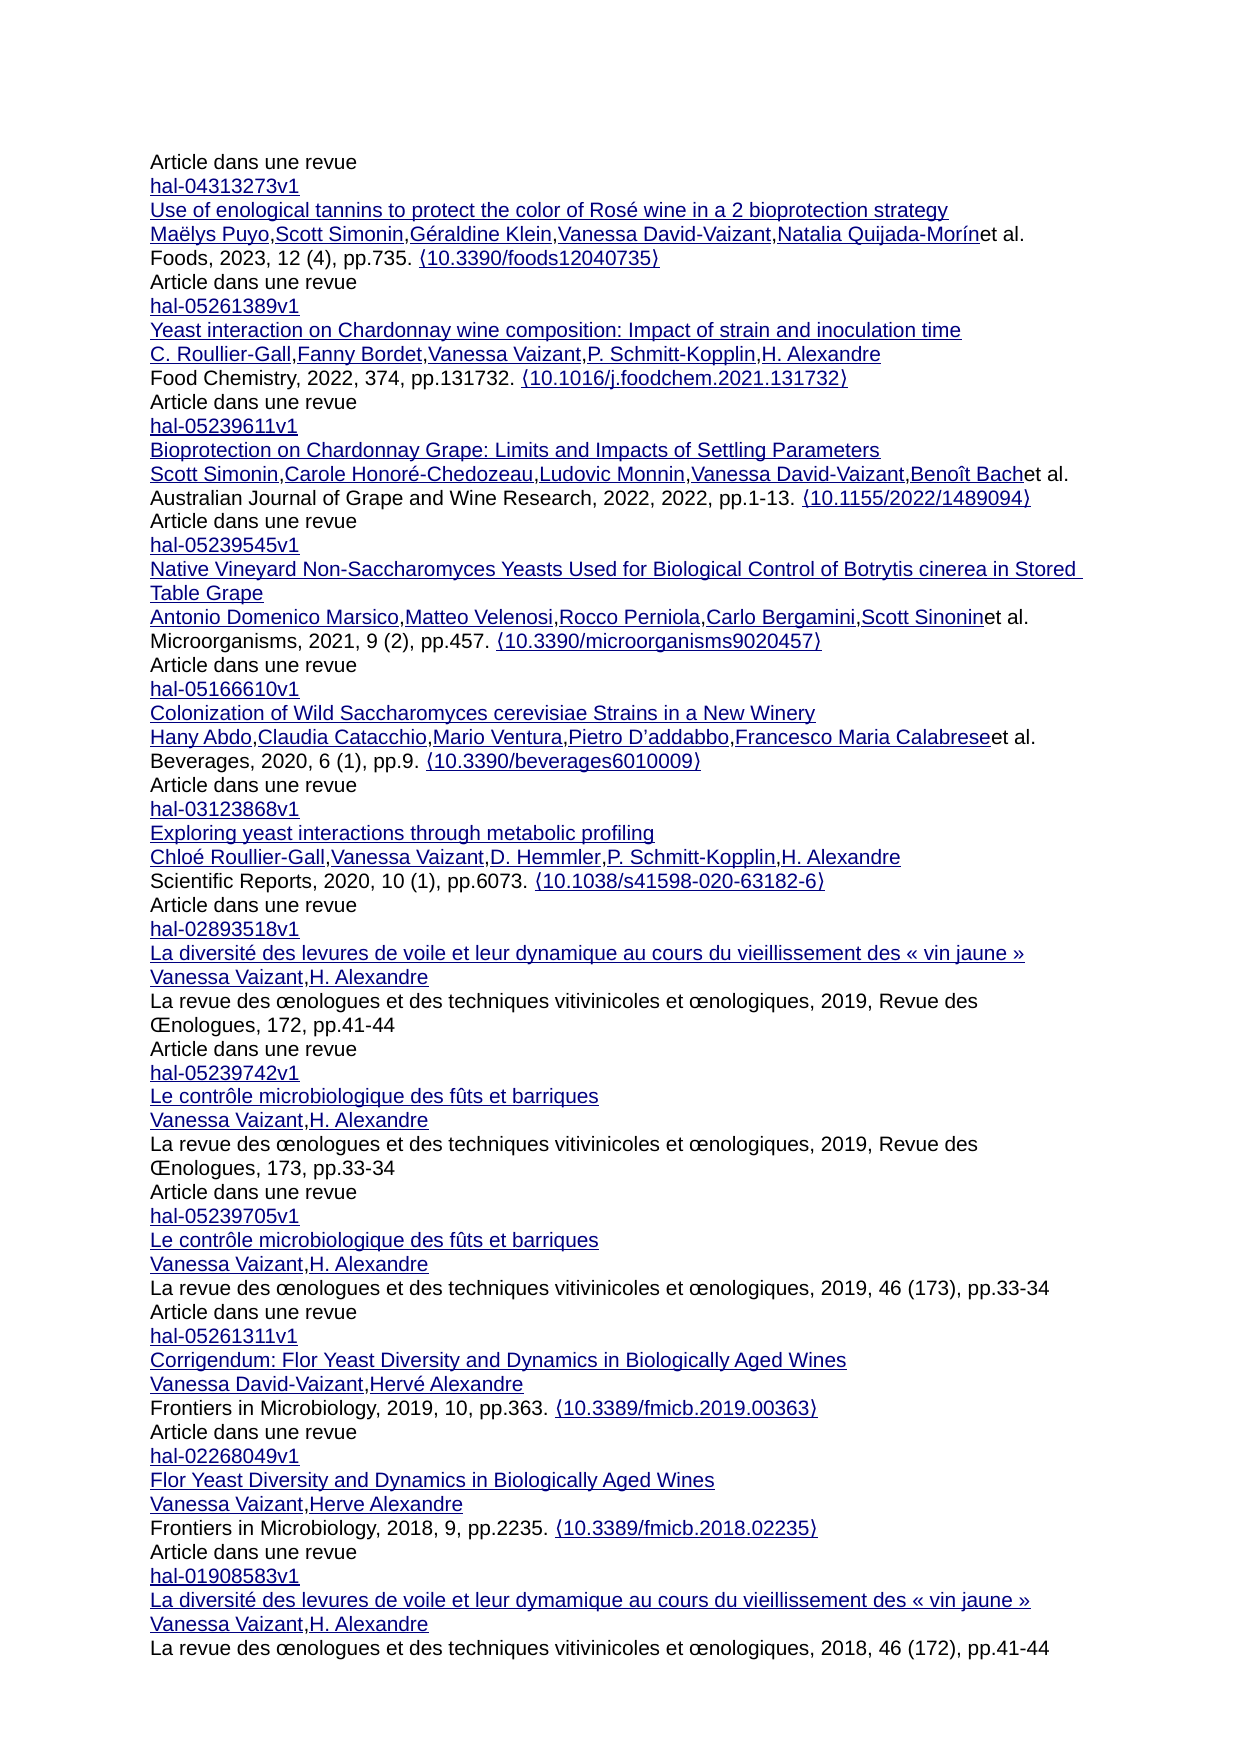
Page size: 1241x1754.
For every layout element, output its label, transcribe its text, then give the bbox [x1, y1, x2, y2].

table_cell Flor Yeast Diversity and Dynamics in Biologically Aged Wines Vanessa Vaizant,Herve Alexandre Frontiers in Microbiology, 2018, 9, pp.2235. ⟨10.3389/fmicb.2018.02235⟩ Article dans une revue hal-01908583v1 [150, 1468, 1090, 1587]
table_cell Use of enological tannins to protect the color of Rosé wine in a 2 bioprotection strategy Maëlys Puyo,Scott Simonin,Géraldine Klein,Vanessa David-Vaizant,Natalia Quijada-Morínet al. Foods, 2023, 12 (4), pp.735. ⟨10.3390/foods12040735⟩ Article dans une revue hal-05261389v1 [150, 198, 1090, 318]
table_cell Le contrôle microbiologique des fûts et barriques Vanessa Vaizant,H. Alexandre La revue des œnologues et des techniques vitivinicoles et œnologiques, 2019, Revue des Œnologues, 173, pp.33-34 Article dans une revue hal-05239705v1 [150, 1084, 1090, 1228]
table_cell La diversité des levures de voile et leur dynamique au cours du vieillissement des « vin jaune » Vanessa Vaizant,H. Alexandre La revue des œnologues et des techniques vitivinicoles et œnologiques, 2019, Revue des Œnologues, 172, pp.41-44 Article dans une revue hal-05239742v1 [150, 941, 1090, 1084]
table_cell Bioprotection on Chardonnay Grape: Limits and Impacts of Settling Parameters Scott Simonin,Carole Honoré-Chedozeau,Ludovic Monnin,Vanessa David-Vaizant,Benoît Bachet al. Australian Journal of Grape and Wine Research, 2022, 2022, pp.1-13. ⟨10.1155/2022/1489094⟩ Article dans une revue hal-05239545v1 [150, 438, 1090, 557]
table_cell Exploring yeast interactions through metabolic profiling Chloé Roullier-Gall,Vanessa Vaizant,D. Hemmler,P. Schmitt-Kopplin,H. Alexandre Scientific Reports, 2020, 10 (1), pp.6073. ⟨10.1038/s41598-020-63182-6⟩ Article dans une revue hal-02893518v1 [150, 821, 1090, 941]
table_cell Corrigendum: Flor Yeast Diversity and Dynamics in Biologically Aged Wines Vanessa David-Vaizant,Hervé Alexandre Frontiers in Microbiology, 2019, 10, pp.363. ⟨10.3389/fmicb.2019.00363⟩ Article dans une revue hal-02268049v1 [150, 1348, 1090, 1468]
table_cell Article dans une revue hal-04313273v1 [150, 150, 1090, 198]
table_cell Yeast interaction on Chardonnay wine composition: Impact of strain and inoculation time C. Roullier-Gall,Fanny Bordet,Vanessa Vaizant,P. Schmitt-Kopplin,H. Alexandre Food Chemistry, 2022, 374, pp.131732. ⟨10.1016/j.foodchem.2021.131732⟩ Article dans une revue hal-05239611v1 [150, 318, 1090, 437]
table_cell Colonization of Wild Saccharomyces cerevisiae Strains in a New Winery Hany Abdo,Claudia Catacchio,Mario Ventura,Pietro D’addabbo,Francesco Maria Calabreseet al. Beverages, 2020, 6 (1), pp.9. ⟨10.3390/beverages6010009⟩ Article dans une revue hal-03123868v1 [150, 701, 1090, 821]
table_cell La diversité des levures de voile et leur dymamique au cours du vieillissement des « vin jaune » Vanessa Vaizant,H. Alexandre La revue des œnologues et des techniques vitivinicoles et œnologiques, 2018, 46 (172), pp.41-44 [150, 1588, 1090, 1659]
table_cell Le contrôle microbiologique des fûts et barriques Vanessa Vaizant,H. Alexandre La revue des œnologues et des techniques vitivinicoles et œnologiques, 2019, 46 (173), pp.33-34 Article dans une revue hal-05261311v1 [150, 1228, 1090, 1348]
table_cell Native Vineyard Non-Saccharomyces Yeasts Used for Biological Control of Botrytis cinerea in Stored Table Grape Antonio Domenico Marsico,Matteo Velenosi,Rocco Perniola,Carlo Bergamini,Scott Sinoninet al. Microorganisms, 2021, 9 (2), pp.457. ⟨10.3390/microorganisms9020457⟩ Article dans une revue hal-05166610v1 [150, 557, 1090, 701]
